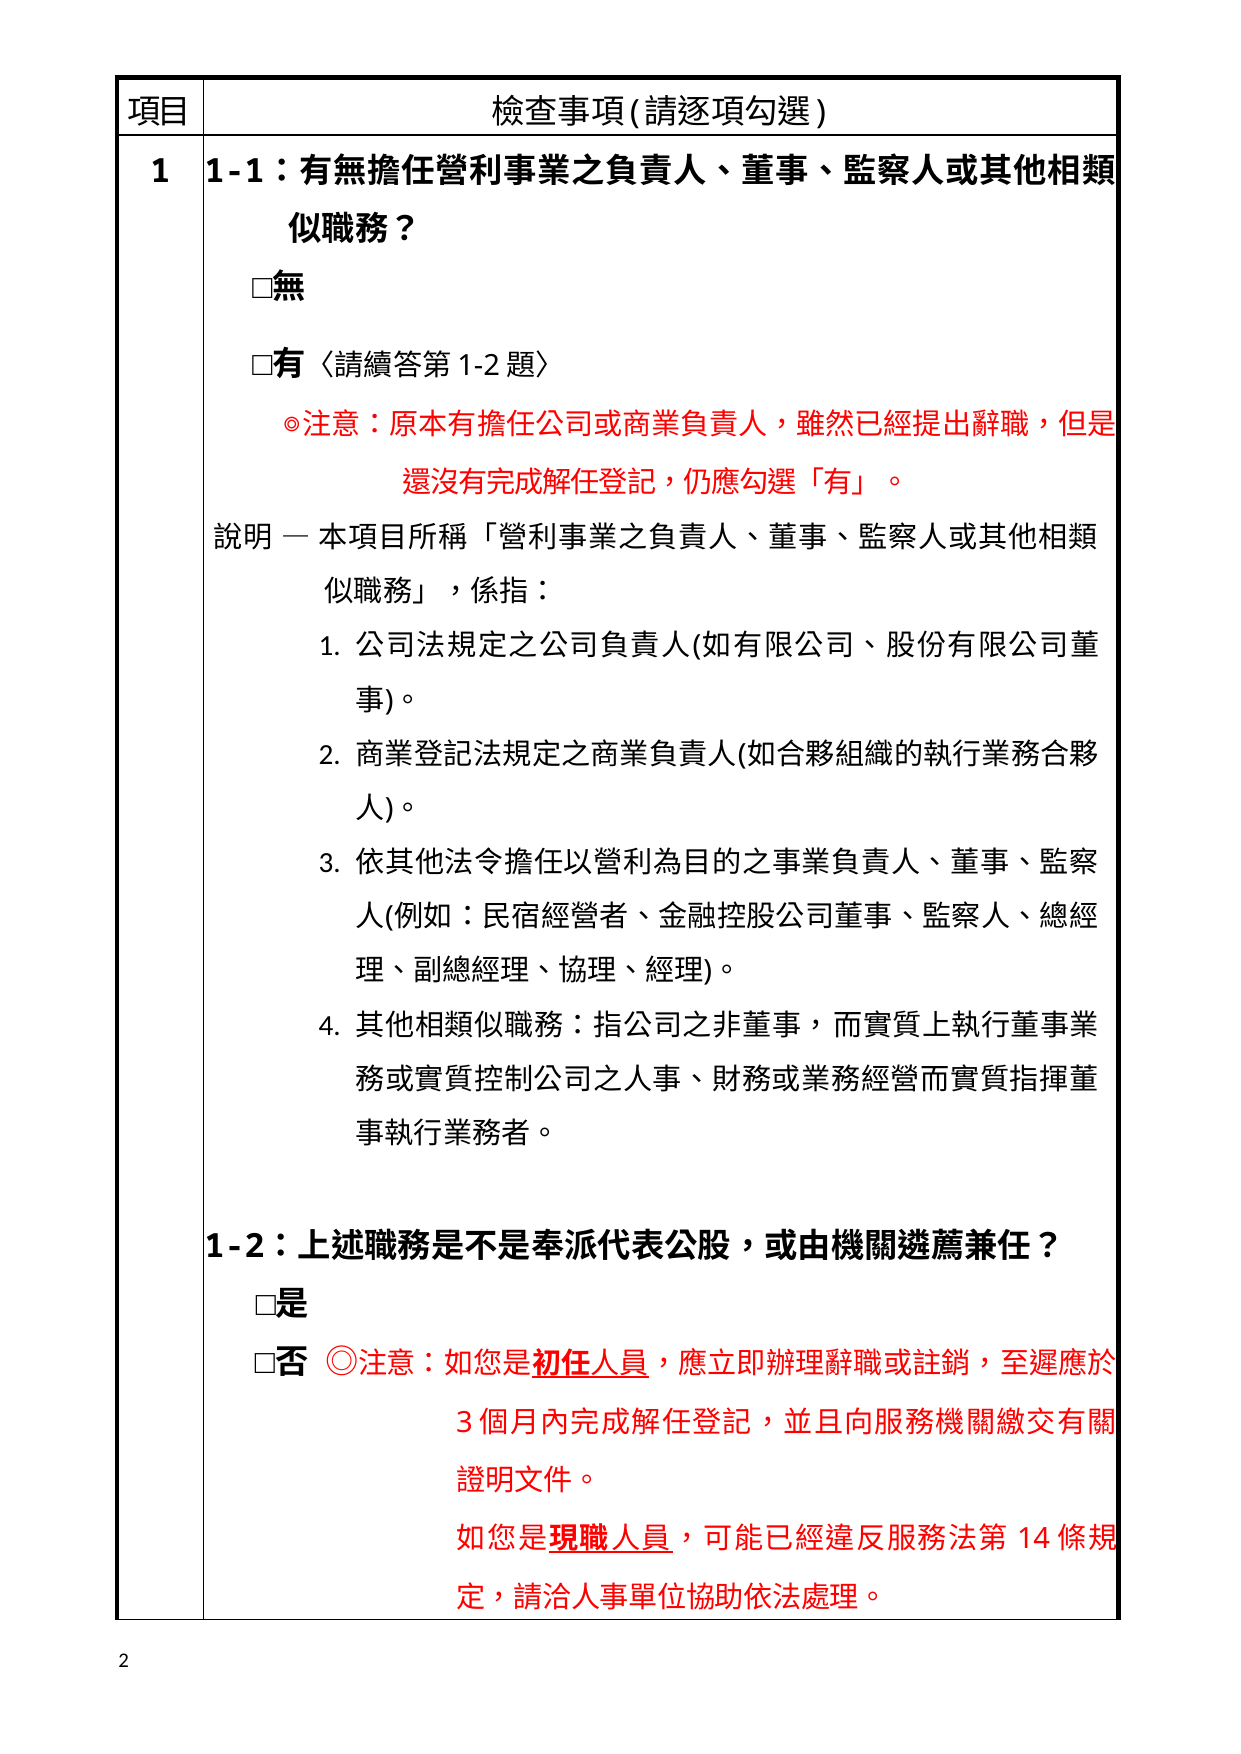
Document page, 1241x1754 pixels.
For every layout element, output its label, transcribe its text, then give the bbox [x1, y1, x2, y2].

table_header 項目 [119, 80, 203, 134]
table_cell 1-1：有無擔任營利事業之負責人、董事、監察人或其他相類似職務？ □無 □有〈請續答第1-2題〉 ◎注意：原本有擔任公司或商業負責人，雖然已經提出辭職，但是還沒有完成解任登記，仍應勾選「有」。 說明 — 本項目所稱「營利事業之負責人、董事、監察人或其他相類似職務」，係指： 公司法規定之公司負責人(如有限公司、股份有限公司董事)。 商業登記法規定之商業負責人(如合夥組織的執行業務合夥人)。 依其他法令擔任以營利為目的之事業負責人、董事、監察人(例如：民宿經營者、金融控股公司董事、監察人、總經理、副總經理、協理、經理)。 其他相類似職務：指公司之非董事，而實質上執行董事業務或實質控制公司之人事、財務或業務經營而實質指揮董事執行業務者。 1-2：上述職務是不是奉派代表公股，或由機關遴薦兼任？ □是 □否 ◎注意：如您是初任人員，應立即辦理辭職或註銷，至遲應於3個月內完成解任登記，並且向服務機關繳交有關證明文件。 如您是現職人員，可能已經違反服務法第14條規定，請洽人事單位協助依法處理。 [204, 136, 1116, 1619]
table_header 檢查事項(請逐項勾選) [204, 80, 1116, 134]
table_cell 1 [119, 136, 203, 1619]
